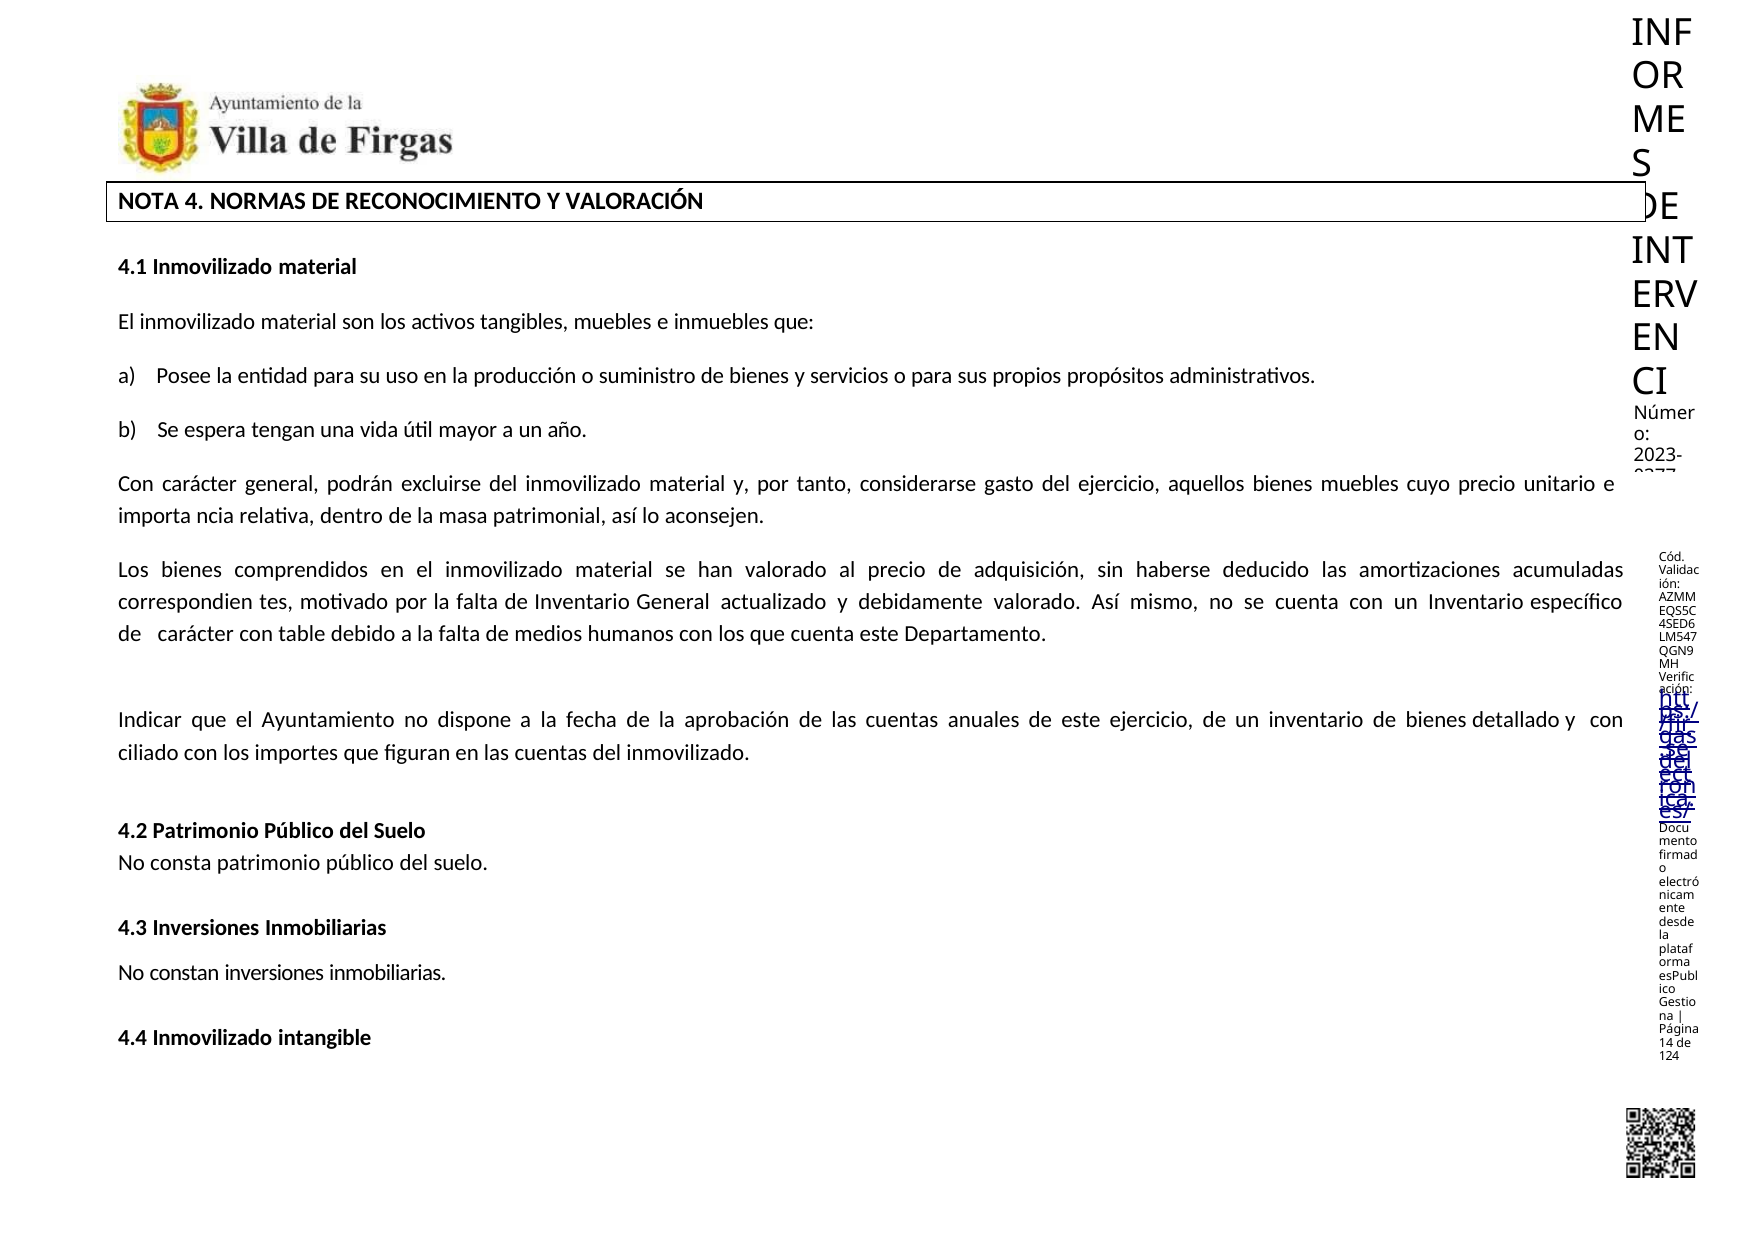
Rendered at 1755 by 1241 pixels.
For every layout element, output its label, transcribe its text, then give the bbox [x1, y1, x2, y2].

text No consta patrimonio público del suelo. [118, 848, 1657, 877]
text No constan inversiones inmobiliarias. [118, 958, 1657, 986]
text NOTA 4. NORMAS DE RECONOCIMIENTO Y VALORACIÓN [118, 185, 1645, 216]
list Posee la entidad para su uso en la producción o suministro de bienes y servicios o para sus propios propósitos administrativos. [118, 361, 1629, 389]
text [1657, 549, 1700, 1093]
list Inmovilizado intangible [118, 1023, 1657, 1051]
text El inmovilizado material son los activos tangibles, muebles e inmuebles que: [118, 307, 1629, 335]
text Con carácter general, podrán excluirse del inmovilizado material y, por tanto, considerarse gasto del ejercicio, aquellos bienes muebles cuyo precio unitario e importa ncia relativa, dentro de la masa patrimonial, así lo aconsejen. [118, 469, 1616, 529]
text Cód. Validación: AZMMEQS5C4SED6LM547QGN9MH [1659, 551, 1700, 671]
text Documento firmado electrónicamente desde la plataforma esPublico Gestiona | Página 14 de 124 [1659, 821, 1700, 1063]
text Número: 2023-0377 Fecha: 18/09/2023 [1633, 403, 1699, 471]
text INFORMES DE INTERVENCI [1631, 10, 1699, 403]
list Patrimonio Público del Suelo [118, 816, 1657, 844]
list Inmovilizado material [118, 252, 1629, 280]
text Los bienes comprendidos en el inmovilizado material se han valorado al precio de adquisición, sin haberse deducido las amortizaciones acumuladas correspondien tes, motivado por la falta de Inventario General actualizado y debidamente valorado. Así mismo, no se cuenta con un Inventario específico de carácter con table debido a la falta de medios humanos con los que cuenta este Departamento. [118, 555, 1624, 647]
text Verificación: https://firgas.sedelectronica.es/ [1659, 671, 1700, 821]
list Se espera tengan una vida útil mayor a un año. [118, 415, 1629, 443]
list Inversiones Inmobiliarias [118, 913, 1657, 941]
text Indicar que el Ayuntamiento no dispone a la fecha de la aprobación de las cuentas anuales de este ejercicio, de un inventario de bienes detallado y con ciliado con los importes que figuran en las cuentas del inmovilizado. [118, 706, 1624, 766]
